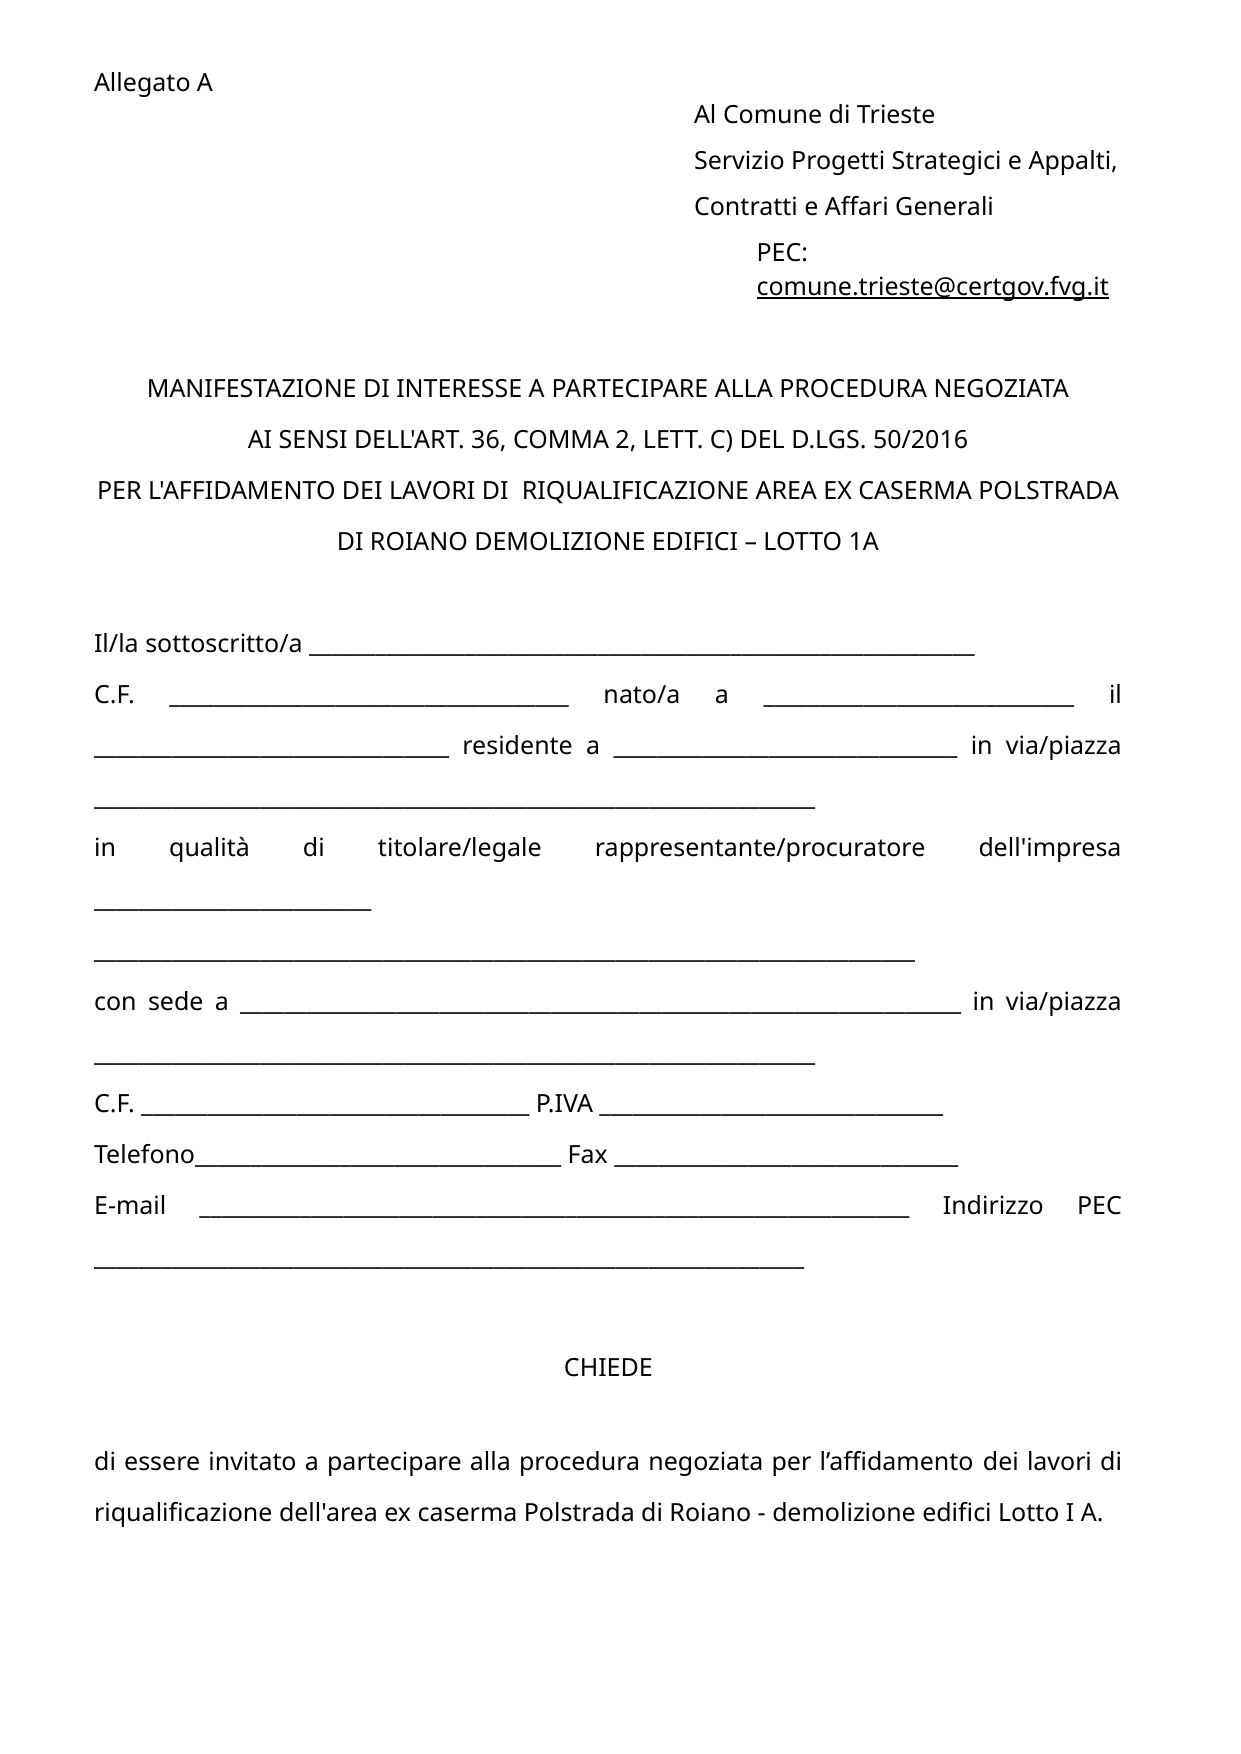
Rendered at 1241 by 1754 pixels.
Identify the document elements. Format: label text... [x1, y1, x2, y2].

text PER L'AFFIDAMENTO DEI LAVORI DI Riqualificazione area ex caserma Polstrada di Roiano Demolizione edifici – Lotto 1A [94, 473, 1122, 558]
text MANIFESTAZIONE DI INTERESSE A PARTECIPARE ALLA PROCEDURA NEGOZIATA [94, 371, 1122, 405]
text Al Comune di Trieste [694, 97, 1122, 131]
text C.F. ___________________________________ P.IVA _______________________________ [94, 1085, 1122, 1119]
text Contratti e Affari Generali [694, 188, 1122, 223]
text Il/la sottoscritto/a ____________________________________________________________ [94, 626, 1122, 660]
text di essere invitato a partecipare alla procedura negoziata per l’affidamento dei lavori di riqualificazione dell'area ex caserma Polstrada di Roiano - demolizione edifici Lotto I A. [94, 1444, 1122, 1529]
text in qualità di titolare/legale rappresentante/procuratore dell'impresa _________________________ [94, 830, 1122, 915]
text Telefono_________________________________ Fax _______________________________ [94, 1136, 1122, 1170]
text Servizio Progetti Strategici e Appalti, [694, 143, 1122, 177]
text AI SENSI DELL'ART. 36, COMMA 2, LETT. C) DEL D.LGS. 50/2016 [94, 422, 1122, 456]
text C.F. ____________________________________ nato/a a ____________________________ il ________________________________ residente a _______________________________ in via/piazza _________________________________________________________________ [94, 677, 1122, 813]
text Allegato A [94, 72, 1122, 97]
text PEC: comune.trieste@certgov.fvg.it [756, 234, 1122, 302]
text con sede a _________________________________________________________________ in via/piazza _________________________________________________________________ [94, 983, 1122, 1068]
text CHIEDE [94, 1349, 1122, 1383]
text E-mail ________________________________________________________________ Indirizzo PEC ________________________________________________________________ [94, 1187, 1122, 1272]
text __________________________________________________________________________ [94, 932, 1122, 966]
